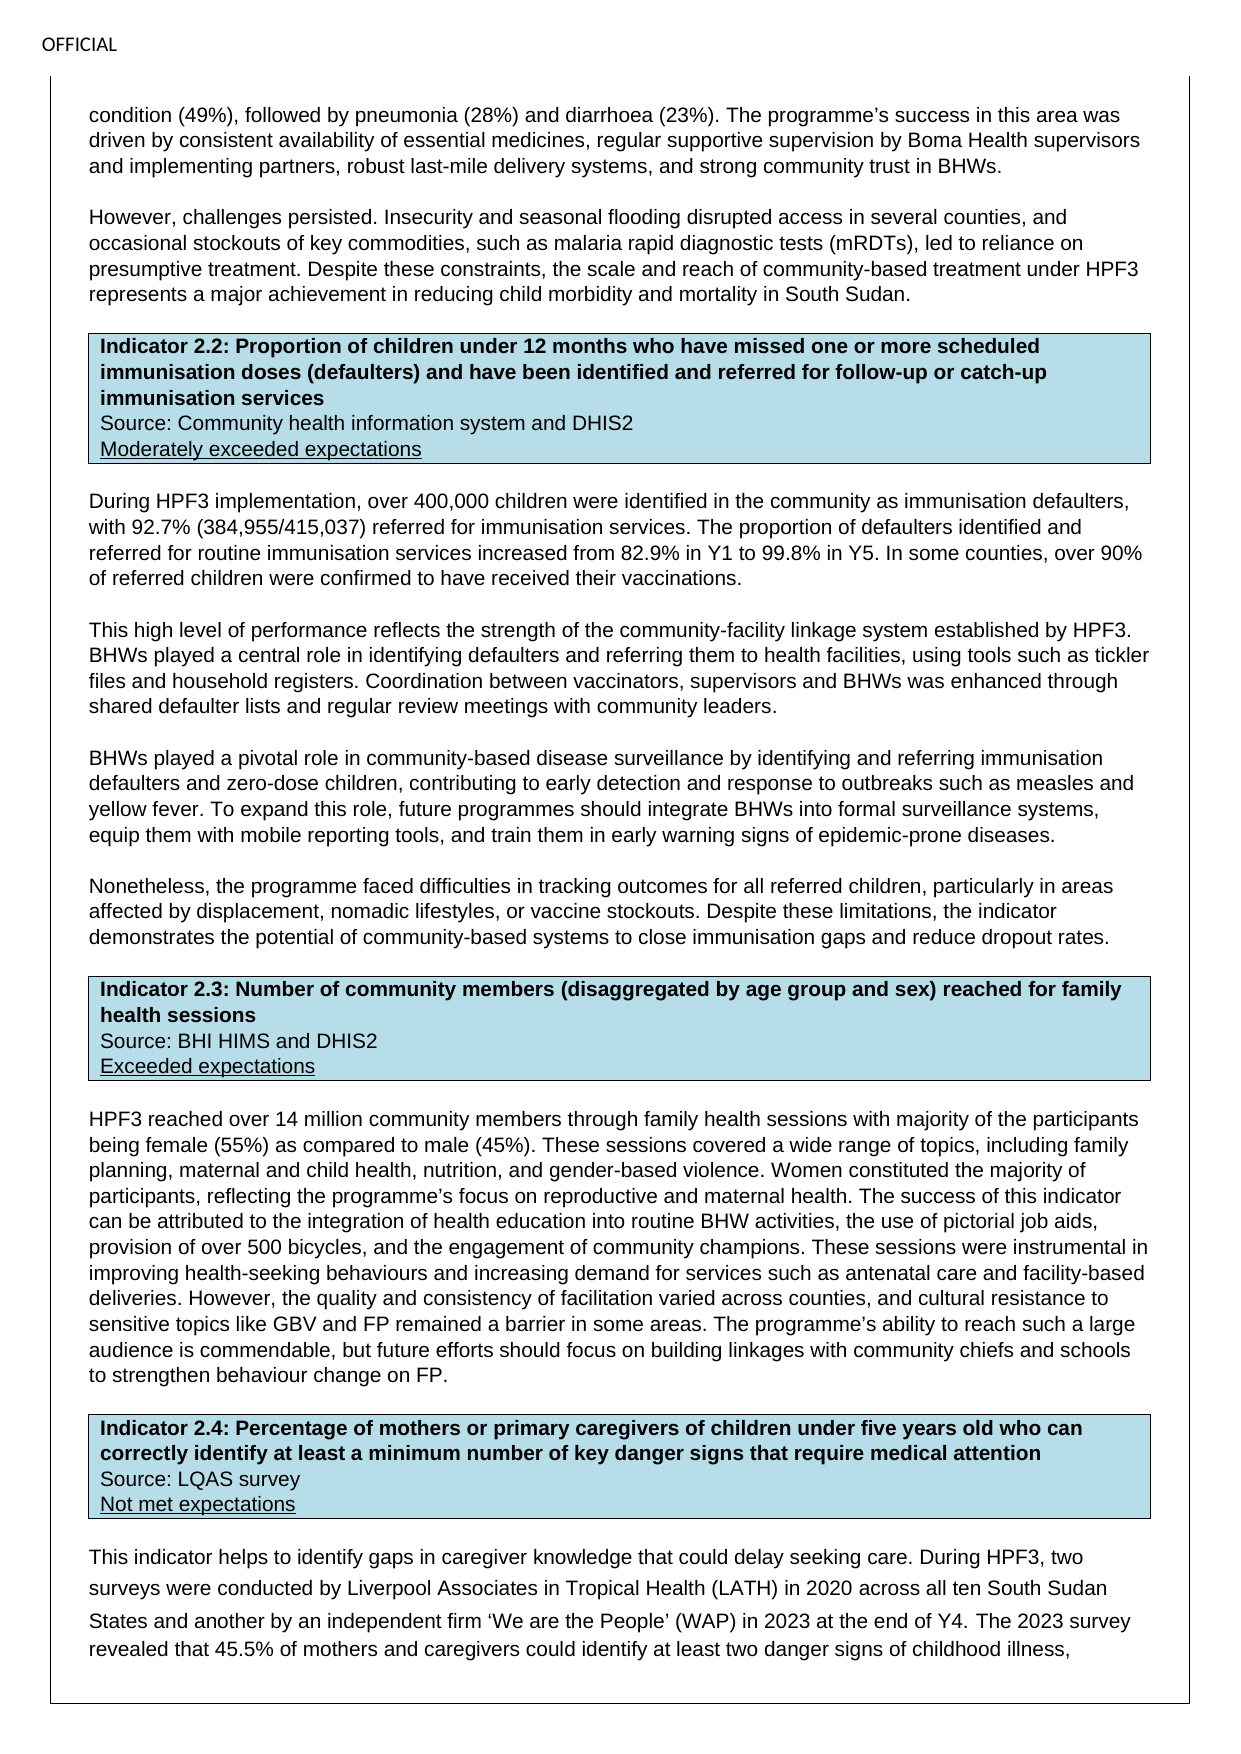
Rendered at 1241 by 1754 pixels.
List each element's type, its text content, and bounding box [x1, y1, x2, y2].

text HPF3 reached over 14 million community members through family health sessions with majority of the participants being female (55%) as compared to male (45%). These sessions covered a wide range of topics, including family planning, maternal and child health, nutrition, and gender-based violence. Women constituted the majority of participants, reflecting the programme’s focus on reproductive and maternal health. The success of this indicator can be attributed to the integration of health education into routine BHW activities, the use of pictorial job aids, provision of over 500 bicycles, and the engagement of community champions. These sessions were instrumental in improving health-seeking behaviours and increasing demand for services such as antenatal care and facility-based deliveries. However, the quality and consistency of facilitation varied across counties, and cultural resistance to sensitive topics like GBV and FP remained a barrier in some areas. The programme’s ability to reach such a large audience is commendable, but future efforts should focus on building linkages with community chiefs and schools to strengthen behaviour change on FP. [89, 1107, 1152, 1387]
table_header Indicator 2.2: Proportion of children under 12 months who have missed one or more scheduled immunisation doses (defaulters) and have been identified and referred for follow-up or catch-up immunisation services Source: Community health information system and DHIS2 Moderately exceeded expectations [89, 334, 1150, 463]
text However, challenges persisted. Insecurity and seasonal flooding disrupted access in several counties, and occasional stockouts of key commodities, such as malaria rapid diagnostic tests (mRDTs), led to reliance on presumptive treatment. Despite these constraints, the scale and reach of community-based treatment under HPF3 represents a major achievement in reducing child morbidity and mortality in South Sudan. [89, 205, 1152, 306]
table_header Indicator 2.3: Number of community members (disaggregated by age group and sex) reached for family health sessions Source: BHI HIMS and DHIS2 Exceeded expectations [89, 977, 1150, 1080]
text Nonetheless, the programme faced difficulties in tracking outcomes for all referred children, particularly in areas affected by displacement, nomadic lifestyles, or vaccine stockouts. Despite these limitations, the indicator demonstrates the potential of community-based systems to close immunisation gaps and reduce dropout rates. [89, 874, 1152, 949]
text condition (49%), followed by pneumonia (28%) and diarrhoea (23%). The programme’s success in this area was driven by consistent availability of essential medicines, regular supportive supervision by Boma Health supervisors and implementing partners, robust last-mile delivery systems, and strong community trust in BHWs. [89, 103, 1152, 178]
text This indicator helps to identify gaps in caregiver knowledge that could delay seeking care. During HPF3, two surveys were conducted by Liverpool Associates in Tropical Health (LATH) in 2020 across all ten South Sudan States and another by an independent firm ‘We are the People’ (WAP) in 2023 at the end of Y4. The 2023 survey revealed that 45.5% of mothers and caregivers could identify at least two danger signs of childhood illness, [89, 1545, 1152, 1661]
text During HPF3 implementation, over 400,000 children were identified in the community as immunisation defaulters, with 92.7% (384,955/415,037) referred for immunisation services. The proportion of defaulters identified and referred for routine immunisation services increased from 82.9% in Y1 to 99.8% in Y5. In some counties, over 90% of referred children were confirmed to have received their vaccinations. [89, 489, 1152, 590]
text BHWs played a pivotal role in community-based disease surveillance by identifying and referring immunisation defaulters and zero-dose children, contributing to early detection and response to outbreaks such as measles and yellow fever. To expand this role, future programmes should integrate BHWs into formal surveillance systems, equip them with mobile reporting tools, and train them in early warning signs of epidemic-prone diseases. [89, 746, 1152, 846]
text This high level of performance reflects the strength of the community-facility linkage system established by HPF3. BHWs played a central role in identifying defaulters and referring them to health facilities, using tools such as tickler files and household registers. Coordination between vaccinators, supervisors and BHWs was enhanced through shared defaulter lists and regular review meetings with community leaders. [89, 617, 1152, 718]
table_header Indicator 2.4: Percentage of mothers or primary caregivers of children under five years old who can correctly identify at least a minimum number of key danger signs that require medical attention Source: LQAS survey Not met expectations [89, 1415, 1150, 1518]
